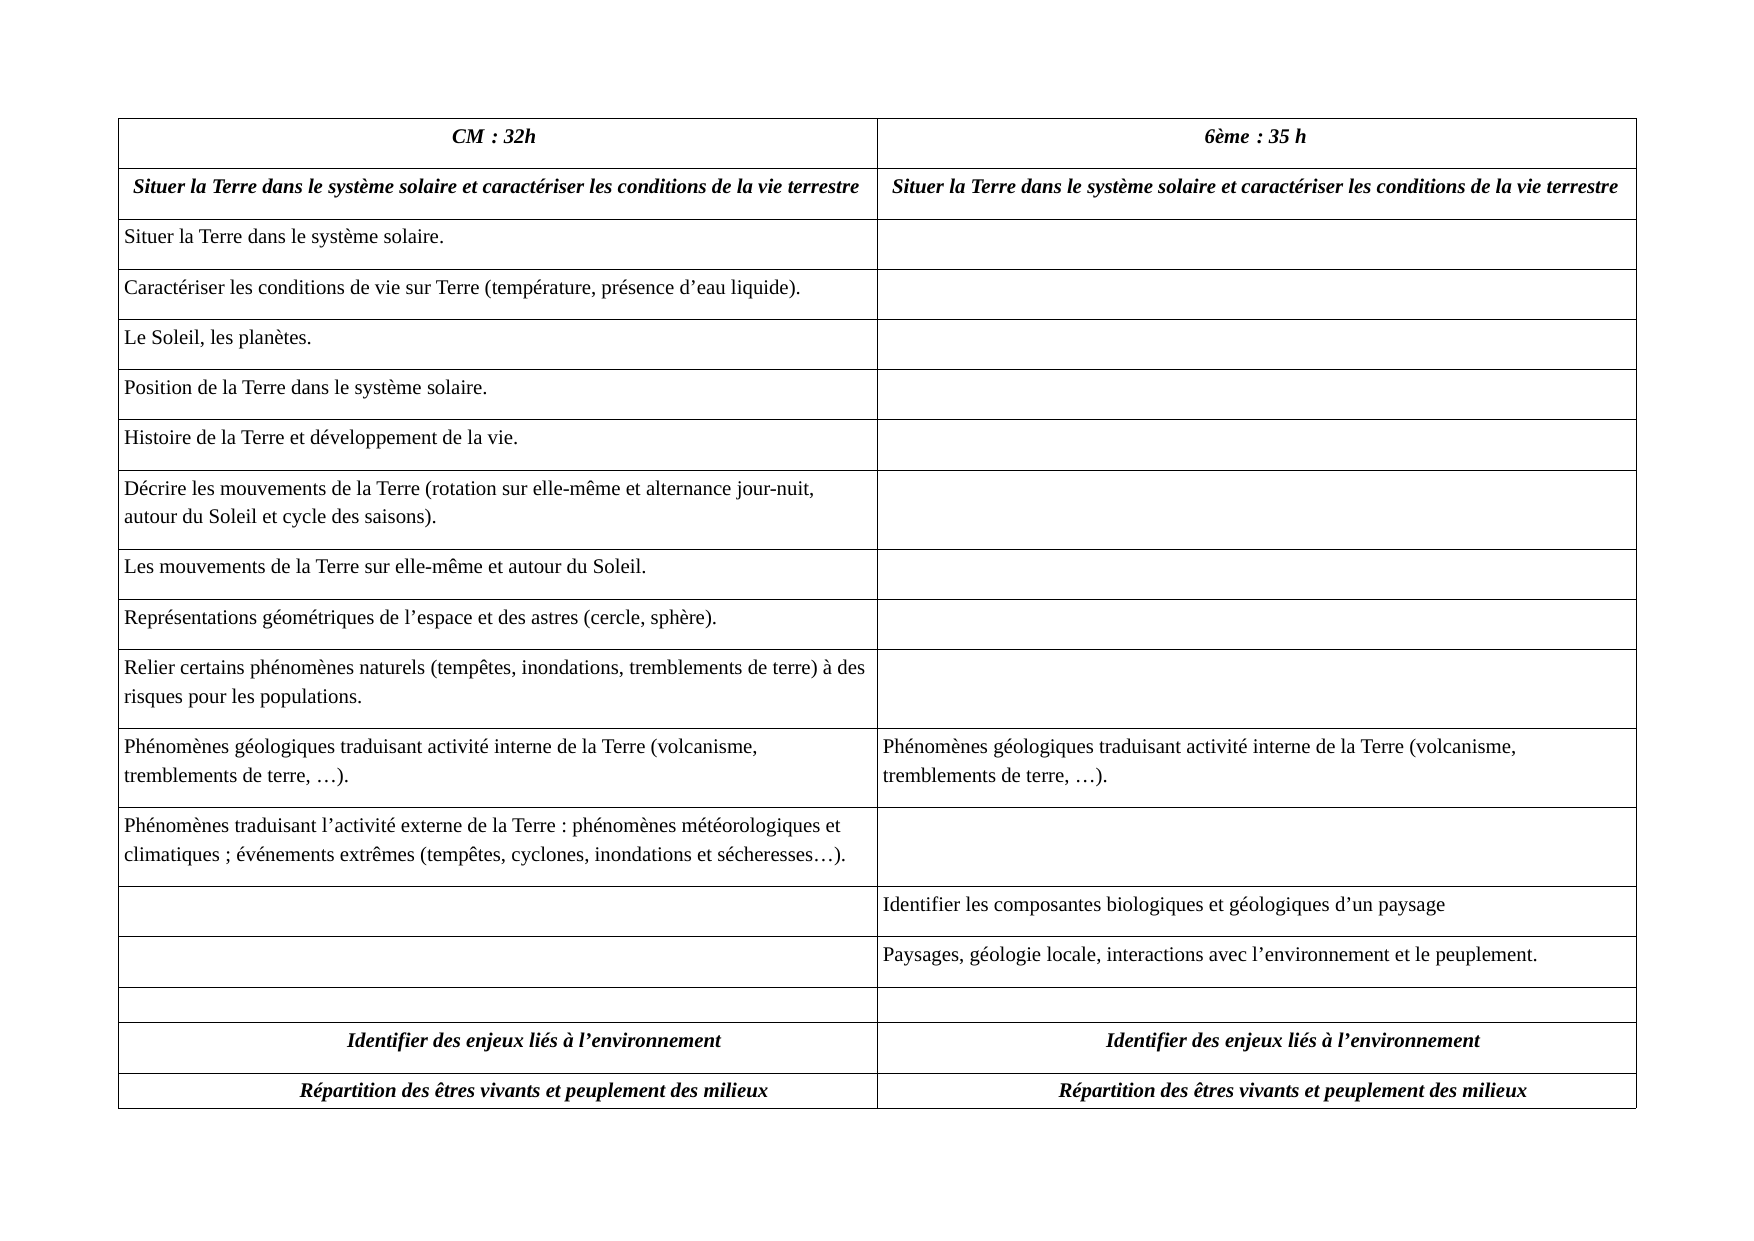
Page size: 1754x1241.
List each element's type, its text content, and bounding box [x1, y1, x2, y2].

table_cell [878, 370, 1636, 419]
table_cell [878, 471, 1636, 549]
table_cell [878, 420, 1636, 469]
table_cell Représentations géométriques de l’espace et des astres (cercle, sphère). [119, 600, 877, 649]
table_cell [878, 808, 1636, 886]
table_cell Situer la Terre dans le système solaire et caractériser les conditions de la vie terrestre [119, 169, 877, 218]
table_cell Répartition des êtres vivants et peuplement des milieux [878, 1074, 1636, 1108]
table_cell Phénomènes traduisant l’activité externe de la Terre : phénomènes météorologiques et climatiques ; événements extrêmes (tempêtes, cyclones, inondations et sécheresses…). [119, 808, 877, 886]
table_cell Décrire les mouvements de la Terre (rotation sur elle-même et alternance jour-nuit, autour du Soleil et cycle des saisons). [119, 471, 877, 549]
table_cell Caractériser les conditions de vie sur Terre (température, présence d’eau liquide). [119, 270, 877, 319]
table_cell [878, 550, 1636, 599]
table_cell [119, 988, 877, 1022]
table_cell [878, 600, 1636, 649]
table_cell Identifier les composantes biologiques et géologiques d’un paysage [878, 887, 1636, 936]
table_cell Répartition des êtres vivants et peuplement des milieux [119, 1074, 877, 1108]
table_cell Situer la Terre dans le système solaire. [119, 220, 877, 269]
table_cell Histoire de la Terre et développement de la vie. [119, 420, 877, 469]
table_cell [878, 650, 1636, 728]
table_header 6ème : 35 h [878, 119, 1636, 168]
table_cell Phénomènes géologiques traduisant activité interne de la Terre (volcanisme, tremblements de terre, …). [878, 729, 1636, 807]
table_cell Les mouvements de la Terre sur elle-même et autour du Soleil. [119, 550, 877, 599]
table_cell Identifier des enjeux liés à l’environnement [878, 1023, 1636, 1072]
table_cell [878, 220, 1636, 269]
table_cell Le Soleil, les planètes. [119, 320, 877, 369]
table_cell [119, 937, 877, 987]
table_cell Situer la Terre dans le système solaire et caractériser les conditions de la vie terrestre [878, 169, 1636, 218]
table_cell Position de la Terre dans le système solaire. [119, 370, 877, 419]
table_header CM : 32h [119, 119, 877, 168]
table_cell [119, 887, 877, 936]
table_cell [878, 988, 1636, 1022]
table_cell Relier certains phénomènes naturels (tempêtes, inondations, tremblements de terre) à des risques pour les populations. [119, 650, 877, 728]
table_cell [878, 270, 1636, 319]
table_cell Phénomènes géologiques traduisant activité interne de la Terre (volcanisme, tremblements de terre, …). [119, 729, 877, 807]
table_cell [878, 320, 1636, 369]
table_cell Paysages, géologie locale, interactions avec l’environnement et le peuplement. [878, 937, 1636, 987]
table_cell Identifier des enjeux liés à l’environnement [119, 1023, 877, 1072]
